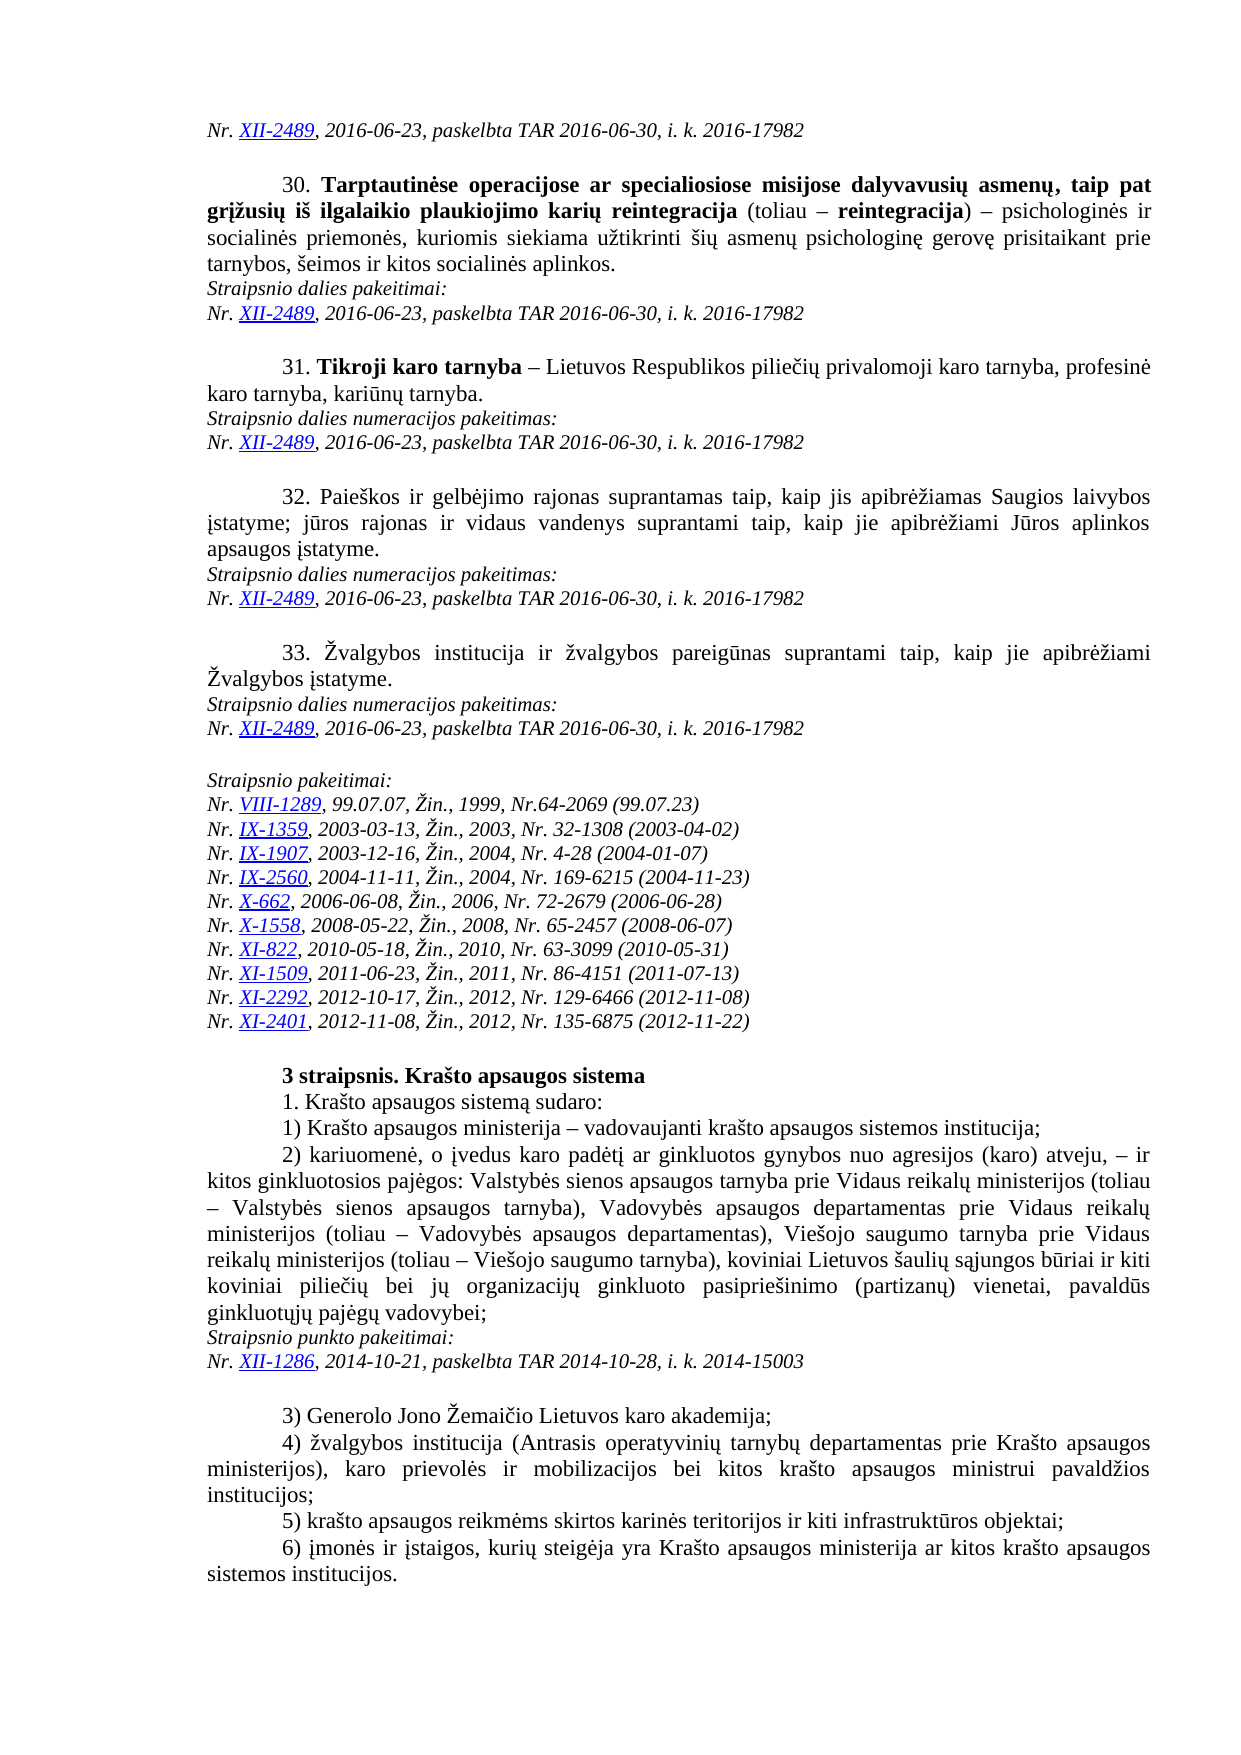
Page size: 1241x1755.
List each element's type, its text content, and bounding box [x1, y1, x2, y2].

text 1) Krašto apsaugos ministerija – vadovaujanti krašto apsaugos sistemos institucija; [207, 1114, 1152, 1141]
text Nr. XI-1509, 2011-06-23, Žin., 2011, Nr. 86-4151 (2011-07-13) [207, 961, 1152, 985]
text Nr. XII-2489, 2016-06-23, paskelbta TAR 2016-06-30, i. k. 2016-17982 [207, 716, 1152, 739]
text Nr. IX-1907, 2003-12-16, Žin., 2004, Nr. 4-28 (2004-01-07) [207, 841, 1152, 864]
text Nr. VIII-1289, 99.07.07, Žin., 1999, Nr.64-2069 (99.07.23) [207, 792, 1152, 816]
text Straipsnio dalies numeracijos pakeitimas: [207, 691, 1152, 716]
text 3) Generolo Jono Žemaičio Lietuvos karo akademija; [207, 1402, 1152, 1428]
text Nr. XI-822, 2010-05-18, Žin., 2010, Nr. 63-3099 (2010-05-31) [207, 937, 1152, 961]
text Straipsnio dalies numeracijos pakeitimas: [207, 562, 1152, 586]
text Straipsnio dalies numeracijos pakeitimas: [207, 406, 1152, 430]
text Straipsnio dalies pakeitimai: [207, 276, 1152, 300]
text Straipsnio pakeitimai: [207, 768, 1152, 792]
text 31. Tikroji karo tarnyba – Lietuvos Respublikos piliečių privalomoji karo tarnyba, profesinė karo tarnyba, kariūnų tarnyba. [207, 353, 1152, 406]
text Nr. XII-2489, 2016-06-23, paskelbta TAR 2016-06-30, i. k. 2016-17982 [207, 300, 1152, 324]
text 33. Žvalgybos institucija ir žvalgybos pareigūnas suprantami taip, kaip jie apibrėžiami Žvalgybos įstatyme. [207, 639, 1152, 691]
text Nr. XII-1286, 2014-10-21, paskelbta TAR 2014-10-28, i. k. 2014-15003 [207, 1349, 1152, 1373]
text Nr. IX-2560, 2004-11-11, Žin., 2004, Nr. 169-6215 (2004-11-23) [207, 864, 1152, 889]
text 3 straipsnis. Krašto apsaugos sistema [207, 1062, 1152, 1088]
text Nr. XI-2401, 2012-11-08, Žin., 2012, Nr. 135-6875 (2012-11-22) [207, 1009, 1152, 1033]
text 6) įmonės ir įstaigos, kurių steigėja yra Krašto apsaugos ministerija ar kitos krašto apsaugos sistemos institucijos. [207, 1534, 1152, 1587]
text Nr. XII-2489, 2016-06-23, paskelbta TAR 2016-06-30, i. k. 2016-17982 [207, 430, 1152, 454]
text 4) žvalgybos institucija (Antrasis operatyvinių tarnybų departamentas prie Krašto apsaugos ministerijos), karo prievolės ir mobilizacijos bei kitos krašto apsaugos ministrui pavaldžios institucijos; [207, 1428, 1152, 1508]
text 1. Krašto apsaugos sistemą sudaro: [207, 1088, 1152, 1114]
text Nr. X-662, 2006-06-08, Žin., 2006, Nr. 72-2679 (2006-06-28) [207, 889, 1152, 913]
text 30. Tarptautinėse operacijose ar specialiosiose misijose dalyvavusių asmenų, taip pat grįžusių iš ilgalaikio plaukiojimo karių reintegracija (toliau – reintegracija) – psichologinės ir socialinės priemonės, kuriomis siekiama užtikrinti šių asmenų psichologinę gerovę prisitaikant prie tarnybos, šeimos ir kitos socialinės aplinkos. [207, 171, 1152, 276]
text 5) krašto apsaugos reikmėms skirtos karinės teritorijos ir kiti infrastruktūros objektai; [207, 1508, 1152, 1534]
text 32. Paieškos ir gelbėjimo rajonas suprantamas taip, kaip jis apibrėžiamas Saugios laivybos įstatyme; jūros rajonas ir vidaus vandenys suprantami taip, kaip jie apibrėžiami Jūros aplinkos apsaugos įstatyme. [207, 483, 1152, 562]
text Straipsnio punkto pakeitimai: [207, 1325, 1152, 1349]
text Nr. XII-2489, 2016-06-23, paskelbta TAR 2016-06-30, i. k. 2016-17982 [207, 118, 1152, 142]
text Nr. XI-2292, 2012-10-17, Žin., 2012, Nr. 129-6466 (2012-11-08) [207, 985, 1152, 1009]
text Nr. X-1558, 2008-05-22, Žin., 2008, Nr. 65-2457 (2008-06-07) [207, 913, 1152, 937]
text Nr. IX-1359, 2003-03-13, Žin., 2003, Nr. 32-1308 (2003-04-02) [207, 816, 1152, 841]
text Nr. XII-2489, 2016-06-23, paskelbta TAR 2016-06-30, i. k. 2016-17982 [207, 586, 1152, 610]
text 2) kariuomenė, o įvedus karo padėtį ar ginkluotos gynybos nuo agresijos (karo) atveju, – ir kitos ginkluotosios pajėgos: Valstybės sienos apsaugos tarnyba prie Vidaus reikalų ministerijos (toliau – Valstybės sienos apsaugos tarnyba), Vadovybės apsaugos departamentas prie Vidaus reikalų ministerijos (toliau – Vadovybės apsaugos departamentas), Viešojo saugumo tarnyba prie Vidaus reikalų ministerijos (toliau – Viešojo saugumo tarnyba), koviniai Lietuvos šaulių sąjungos būriai ir kiti koviniai piliečių bei jų organizacijų ginkluoto pasipriešinimo (partizanų) vienetai, pavaldūs ginkluotųjų pajėgų vadovybei; [207, 1141, 1152, 1325]
